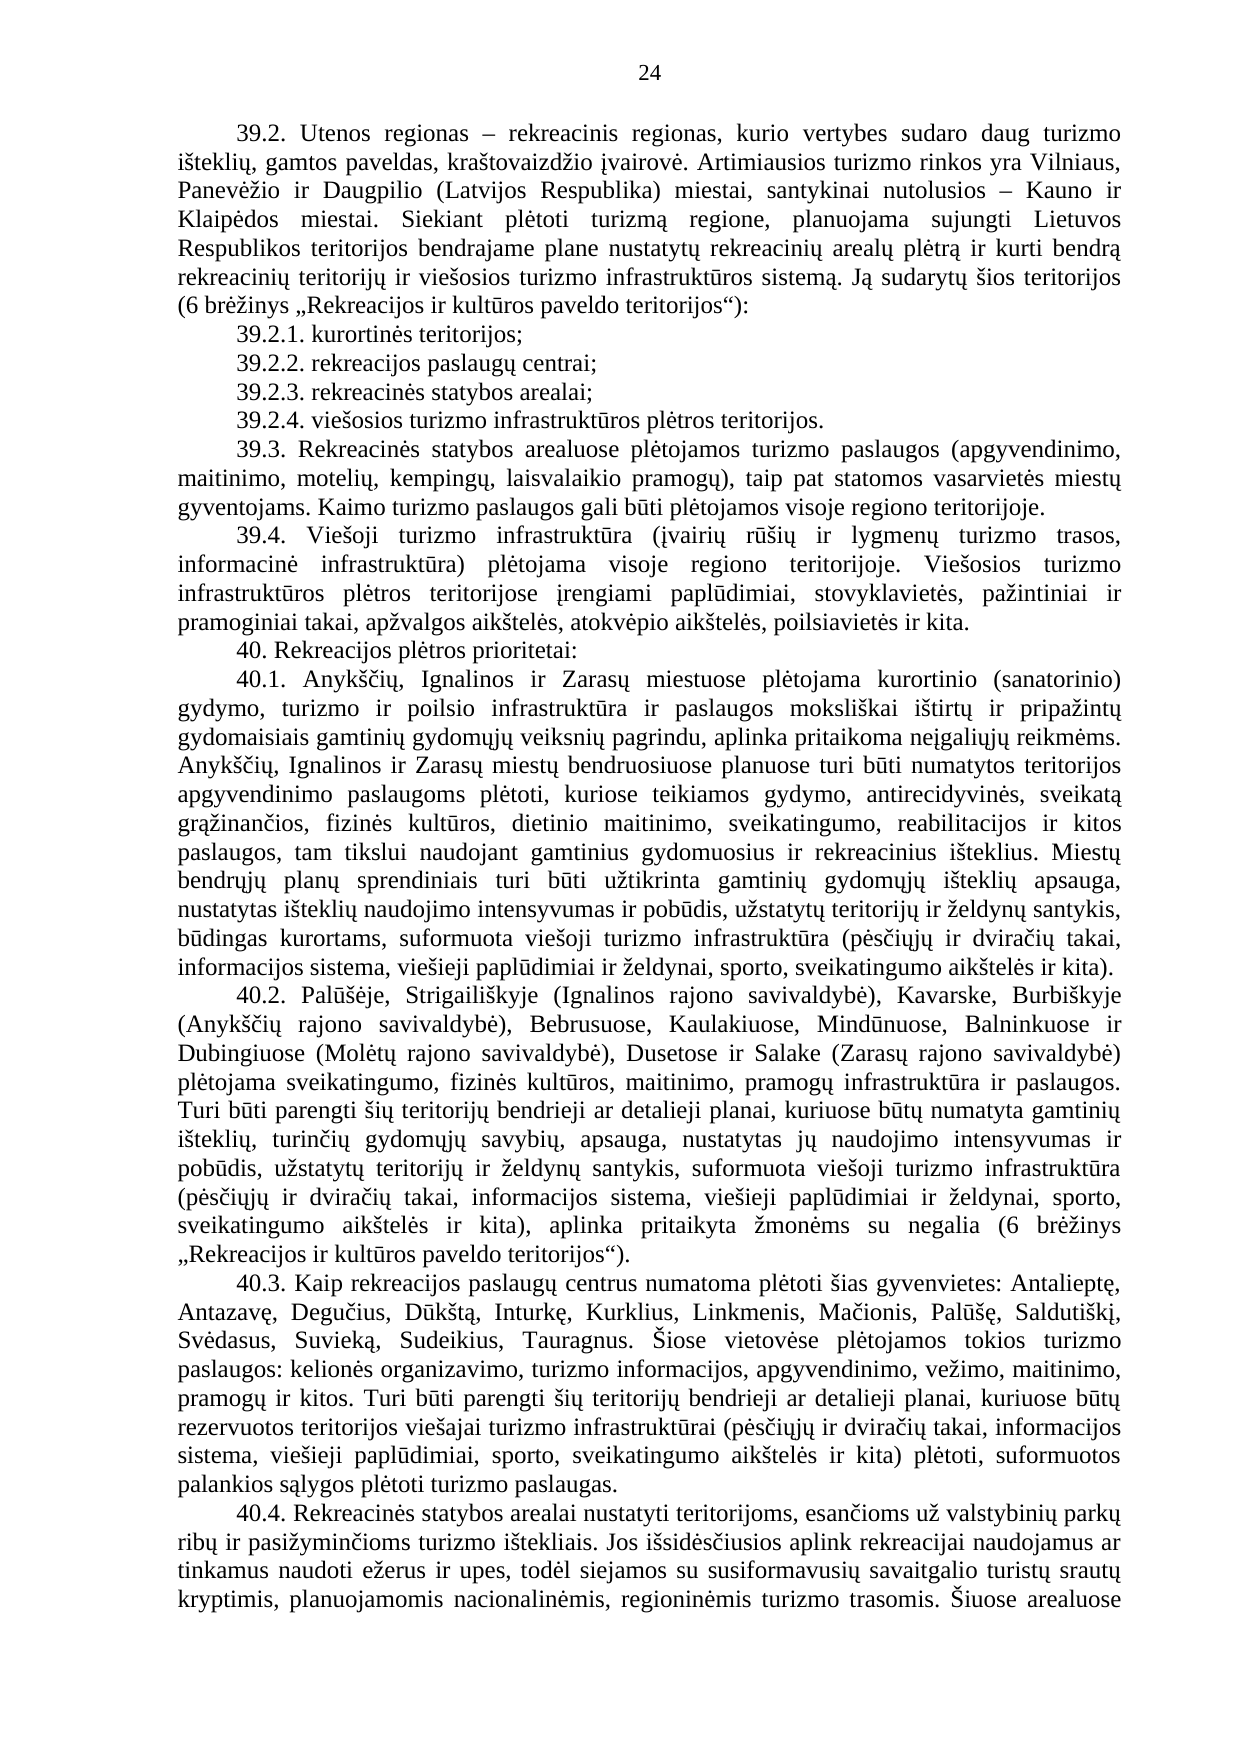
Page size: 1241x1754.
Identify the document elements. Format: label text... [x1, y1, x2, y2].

text 40.2. Palūšėje, Strigailiškyje (Ignalinos rajono savivaldybė), Kavarske, Burbiškyje (Anykščių rajono savivaldybė), Bebrusuose, Kaulakiuose, Mindūnuose, Balninkuose ir Dubingiuose (Molėtų rajono savivaldybė), Dusetose ir Salake (Zarasų rajono savivaldybė) plėtojama sveikatingumo, fizinės kultūros, maitinimo, pramogų infrastruktūra ir paslaugos. Turi būti parengti šių teritorijų bendrieji ar detalieji planai, kuriuose būtų numatyta gamtinių išteklių, turinčių gydomųjų savybių, apsauga, nustatytas jų naudojimo intensyvumas ir pobūdis, užstatytų teritorijų ir želdynų santykis, suformuota viešoji turizmo infrastruktūra (pėsčiųjų ir dviračių takai, informacijos sistema, viešieji paplūdimiai ir želdynai, sporto, sveikatingumo aikštelės ir kita), aplinka pritaikyta žmonėms su negalia (6 brėžinys „Rekreacijos ir kultūros paveldo teritorijos“). [177, 981, 1122, 1268]
text 40.1. Anykščių, Ignalinos ir Zarasų miestuose plėtojama kurortinio (sanatorinio) gydymo, turizmo ir poilsio infrastruktūra ir paslaugos moksliškai ištirtų ir pripažintų gydomaisiais gamtinių gydomųjų veiksnių pagrindu, aplinka pritaikoma neįgaliųjų reikmėms. Anykščių, Ignalinos ir Zarasų miestų bendruosiuose planuose turi būti numatytos teritorijos apgyvendinimo paslaugoms plėtoti, kuriose teikiamos gydymo, antirecidyvinės, sveikatą grąžinančios, fizinės kultūros, dietinio maitinimo, sveikatingumo, reabilitacijos ir kitos paslaugos, tam tikslui naudojant gamtinius gydomuosius ir rekreacinius išteklius. Miestų bendrųjų planų sprendiniais turi būti užtikrinta gamtinių gydomųjų išteklių apsauga, nustatytas išteklių naudojimo intensyvumas ir pobūdis, užstatytų teritorijų ir želdynų santykis, būdingas kurortams, suformuota viešoji turizmo infrastruktūra (pėsčiųjų ir dviračių takai, informacijos sistema, viešieji paplūdimiai ir želdynai, sporto, sveikatingumo aikštelės ir kita). [177, 664, 1122, 981]
text 40.4. Rekreacinės statybos arealai nustatyti teritorijoms, esančioms už valstybinių parkų ribų ir pasižyminčioms turizmo ištekliais. Jos išsidėsčiusios aplink rekreacijai naudojamus ar tinkamus naudoti ežerus ir upes, todėl siejamos su susiformavusių savaitgalio turistų srautų kryptimis, planuojamomis nacionalinėmis, regioninėmis turizmo trasomis. Šiuose arealuose [177, 1498, 1122, 1613]
text 39.2.1. kurortinės teritorijos; [177, 319, 1122, 348]
text 39.2.3. rekreacinės statybos arealai; [177, 377, 1122, 406]
text 39.4. Viešoji turizmo infrastruktūra (įvairių rūšių ir lygmenų turizmo trasos, informacinė infrastruktūra) plėtojama visoje regiono teritorijoje. Viešosios turizmo infrastruktūros plėtros teritorijose įrengiami paplūdimiai, stovyklavietės, pažintiniai ir pramoginiai takai, apžvalgos aikštelės, atokvėpio aikštelės, poilsiavietės ir kita. [177, 521, 1122, 636]
text 39.3. Rekreacinės statybos arealuose plėtojamos turizmo paslaugos (apgyvendinimo, maitinimo, motelių, kempingų, laisvalaikio pramogų), taip pat statomos vasarvietės miestų gyventojams. Kaimo turizmo paslaugos gali būti plėtojamos visoje regiono teritorijoje. [177, 434, 1122, 521]
text 39.2.4. viešosios turizmo infrastruktūros plėtros teritorijos. [177, 406, 1122, 434]
text 40. Rekreacijos plėtros prioritetai: [177, 636, 1122, 664]
text 39.2. Utenos regionas – rekreacinis regionas, kurio vertybes sudaro daug turizmo išteklių, gamtos paveldas, kraštovaizdžio įvairovė. Artimiausios turizmo rinkos yra Vilniaus, Panevėžio ir Daugpilio (Latvijos Respublika) miestai, santykinai nutolusios – Kauno ir Klaipėdos miestai. Siekiant plėtoti turizmą regione, planuojama sujungti Lietuvos Respublikos teritorijos bendrajame plane nustatytų rekreacinių arealų plėtrą ir kurti bendrą rekreacinių teritorijų ir viešosios turizmo infrastruktūros sistemą. Ją sudarytų šios teritorijos (6 brėžinys „Rekreacijos ir kultūros paveldo teritorijos“): [177, 118, 1122, 319]
text 40.3. Kaip rekreacijos paslaugų centrus numatoma plėtoti šias gyvenvietes: Antalieptę, Antazavę, Degučius, Dūkštą, Inturkę, Kurklius, Linkmenis, Mačionis, Palūšę, Saldutiškį, Svėdasus, Suvieką, Sudeikius, Tauragnus. Šiose vietovėse plėtojamos tokios turizmo paslaugos: kelionės organizavimo, turizmo informacijos, apgyvendinimo, vežimo, maitinimo, pramogų ir kitos. Turi būti parengti šių teritorijų bendrieji ar detalieji planai, kuriuose būtų rezervuotos teritorijos viešajai turizmo infrastruktūrai (pėsčiųjų ir dviračių takai, informacijos sistema, viešieji paplūdimiai, sporto, sveikatingumo aikštelės ir kita) plėtoti, suformuotos palankios sąlygos plėtoti turizmo paslaugas. [177, 1268, 1122, 1498]
text 39.2.2. rekreacijos paslaugų centrai; [177, 348, 1122, 377]
